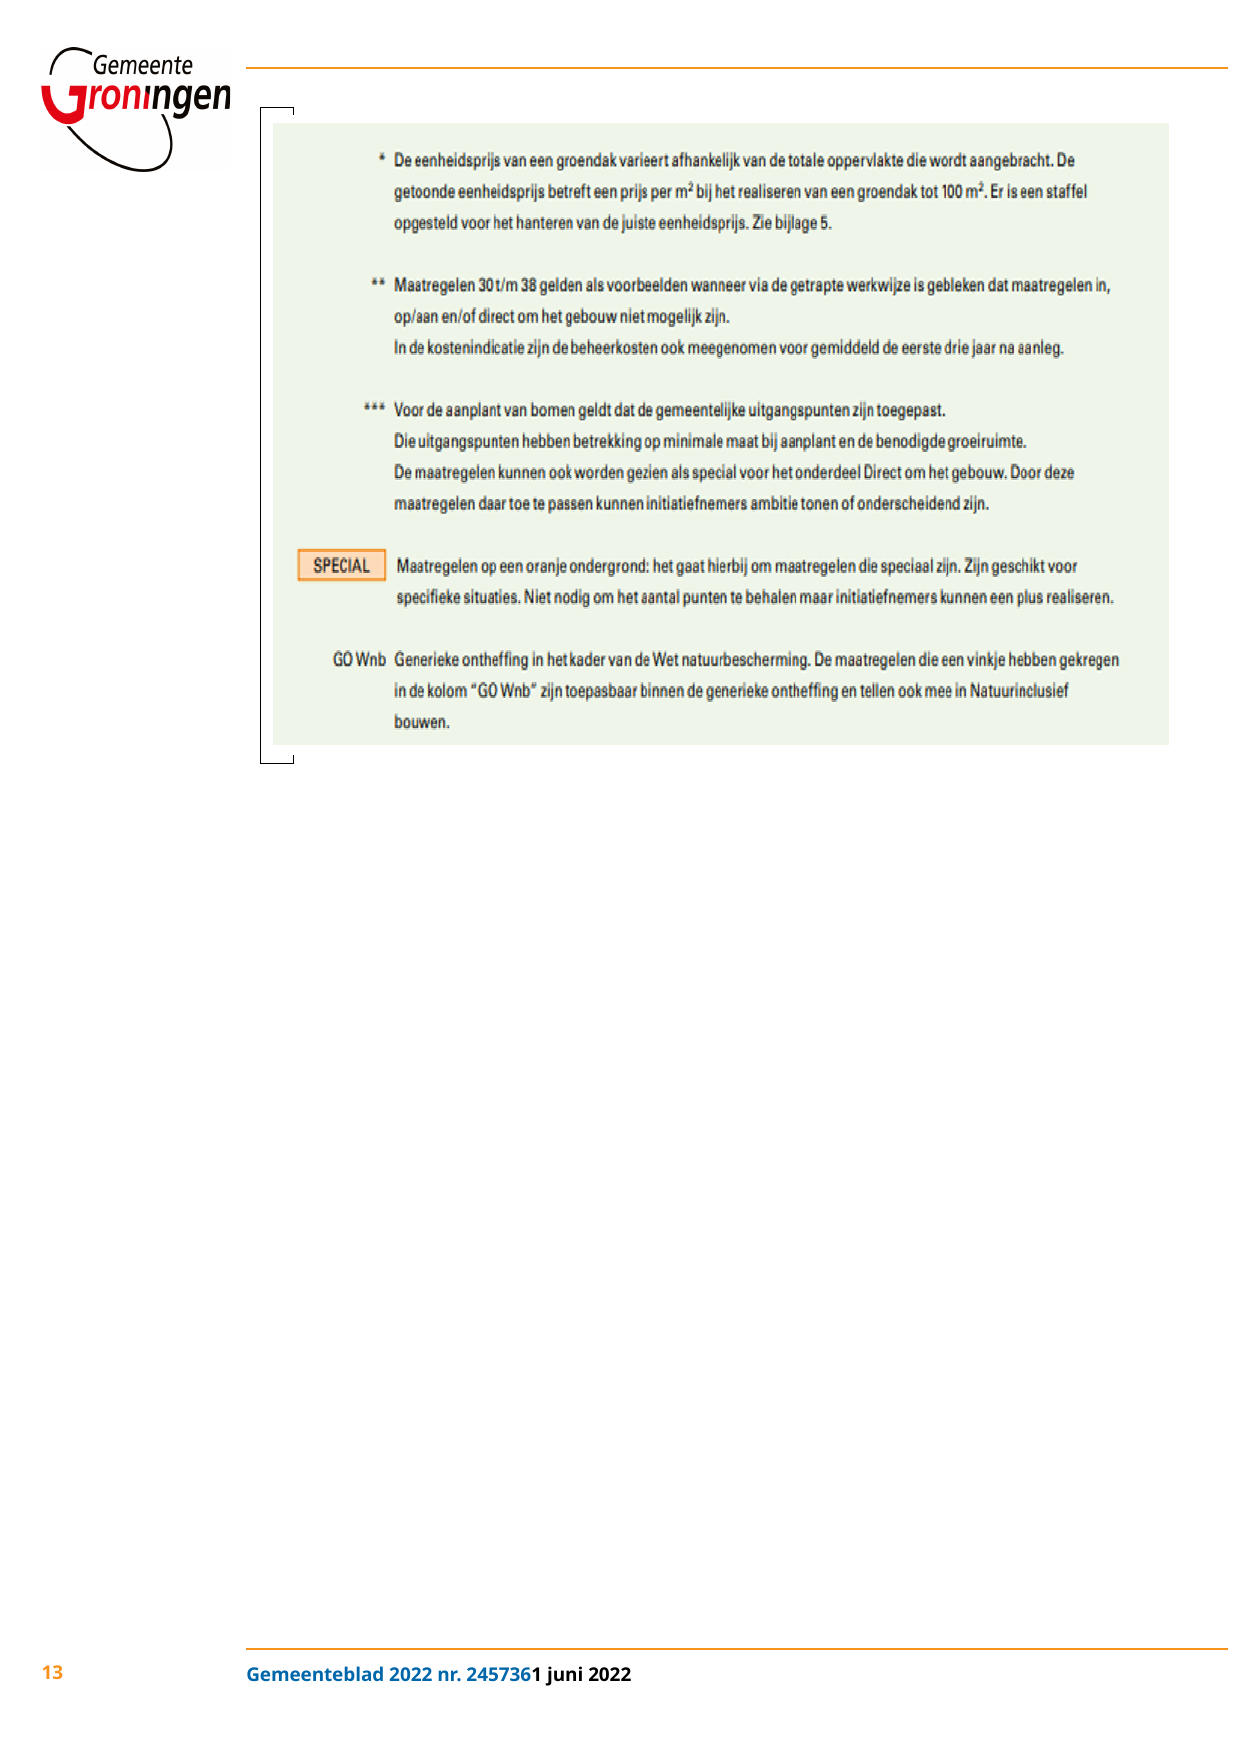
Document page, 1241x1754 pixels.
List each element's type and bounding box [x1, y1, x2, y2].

picture [268, 115, 1173, 755]
picture [41, 47, 231, 172]
